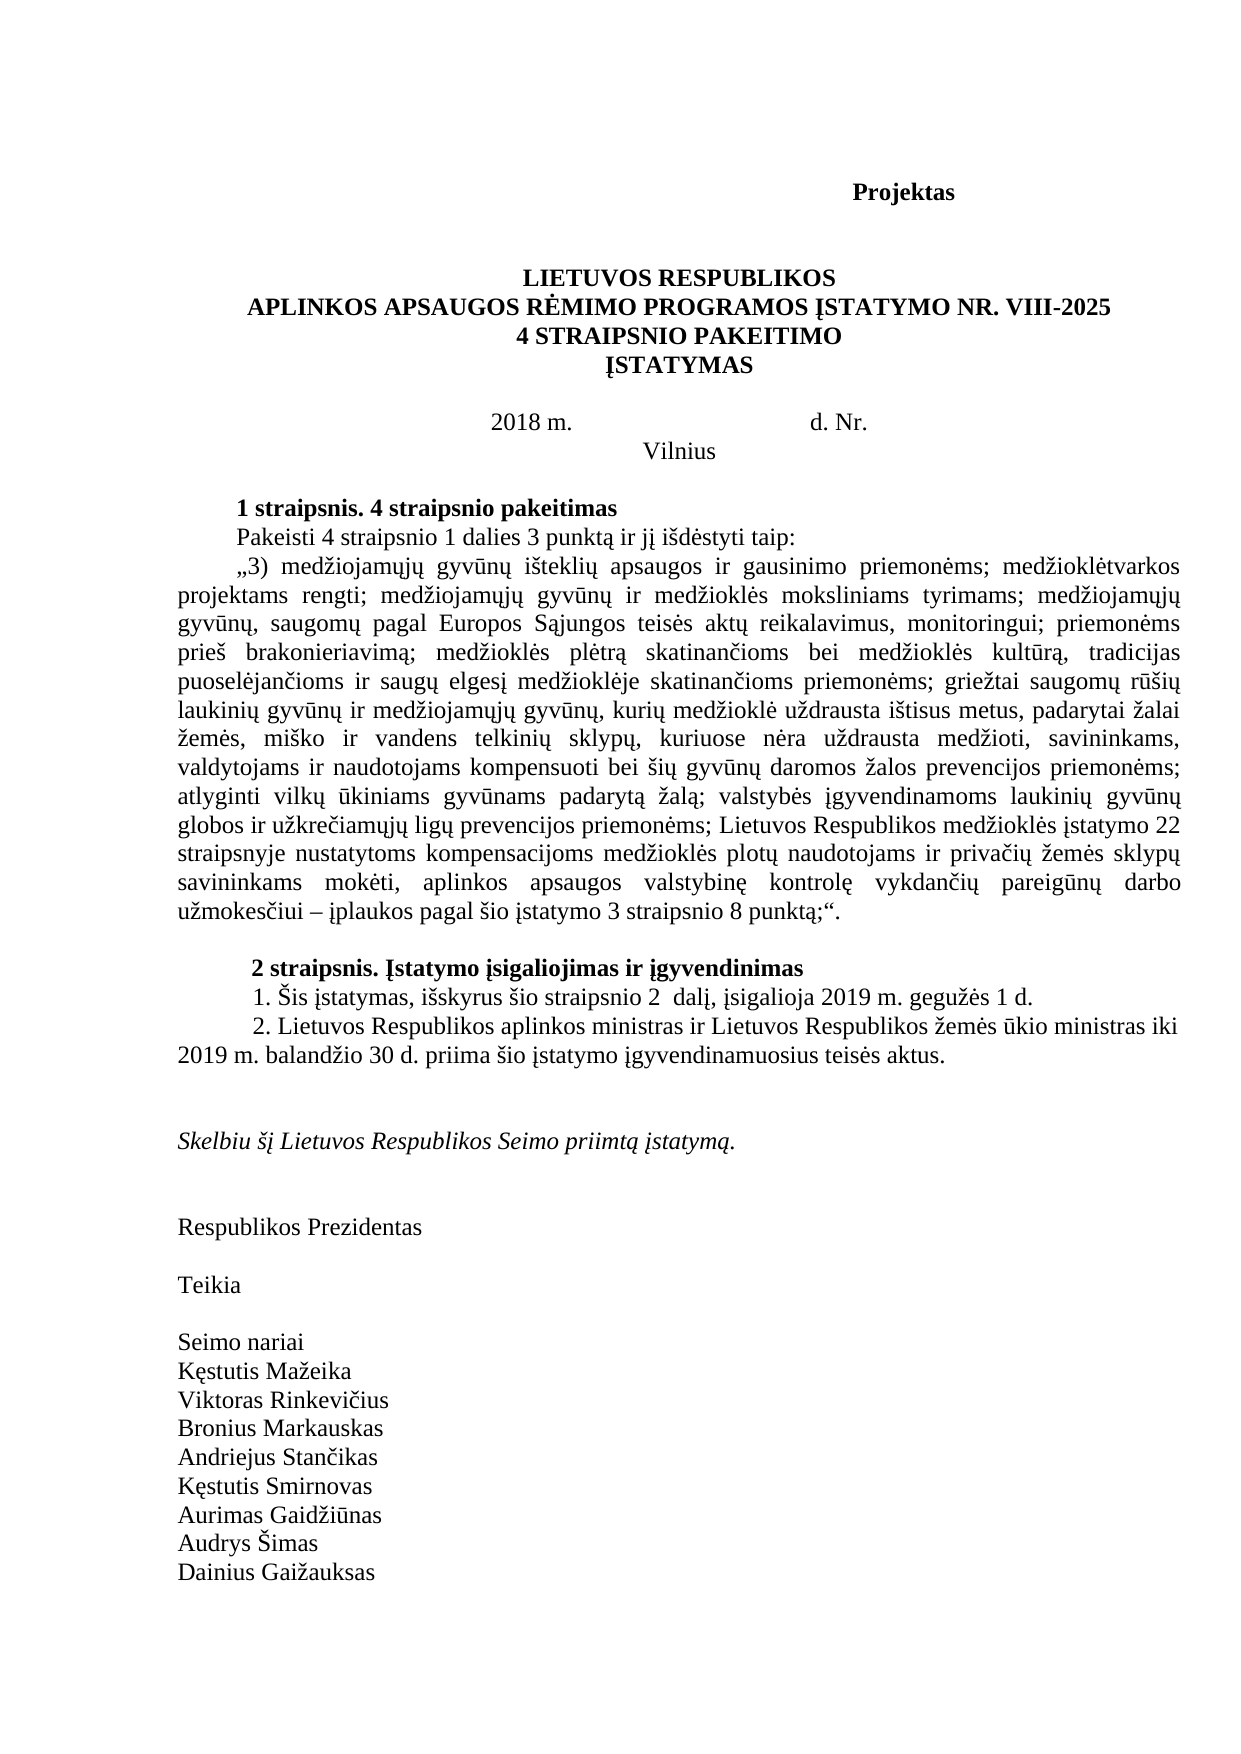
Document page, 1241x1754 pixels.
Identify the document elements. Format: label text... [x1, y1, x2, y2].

text Seimo nariai [177, 1327, 1181, 1356]
text Aurimas Gaidžiūnas [177, 1500, 1181, 1528]
text 1. Šis įstatymas, išskyrus šio straipsnio 2 dalį, įsigalioja 2019 m. gegužės 1 d. [177, 982, 1181, 1011]
text Kęstutis Mažeika [177, 1356, 1181, 1385]
text Vilnius [177, 436, 1181, 465]
text Audrys Šimas [177, 1528, 1181, 1557]
text 1 straipsnis. 4 straipsnio pakeitimas [177, 493, 1181, 522]
text Bronius Markauskas [177, 1413, 1181, 1442]
text LIETUVOS RESPUBLIKOS [177, 263, 1181, 292]
text Projektas [717, 177, 1181, 206]
text Skelbiu šį Lietuvos Respublikos Seimo priimtą įstatymą. [177, 1126, 1181, 1155]
text Dainius Gaižauksas [177, 1557, 1181, 1586]
text 2. Lietuvos Respublikos aplinkos ministras ir Lietuvos Respublikos žemės ūkio ministras iki 2019 m. balandžio 30 d. priima šio įstatymo įgyvendinamuosius teisės aktus. [177, 1011, 1181, 1068]
text 2018 m. d. Nr. [177, 407, 1181, 436]
text Viktoras Rinkevičius [177, 1385, 1181, 1413]
text ĮSTATYMAS [177, 350, 1181, 378]
text Pakeisti 4 straipsnio 1 dalies 3 punktą ir jį išdėstyti taip: [177, 522, 1181, 551]
text APLINKOS APSAUGOS RĖMIMO PROGRAMOS ĮSTATYMO NR. VIII-2025 [177, 292, 1181, 321]
text Kęstutis Smirnovas [177, 1471, 1181, 1500]
text „3) medžiojamųjų gyvūnų išteklių apsaugos ir gausinimo priemonėms; medžioklėtvarkos projektams rengti; medžiojamųjų gyvūnų ir medžioklės moksliniams tyrimams; medžiojamųjų gyvūnų, saugomų pagal Europos Sąjungos teisės aktų reikalavimus, monitoringui; priemonėms prieš brakonieriavimą; medžioklės plėtrą skatinančioms bei medžioklės kultūrą, tradicijas puoselėjančioms ir saugų elgesį medžioklėje skatinančioms priemonėms; griežtai saugomų rūšių laukinių gyvūnų ir medžiojamųjų gyvūnų, kurių medžioklė uždrausta ištisus metus, padarytai žalai žemės, miško ir vandens telkinių sklypų, kuriuose nėra uždrausta medžioti, savininkams, valdytojams ir naudotojams kompensuoti bei šių gyvūnų daromos žalos prevencijos priemonėms; atlyginti vilkų ūkiniams gyvūnams padarytą žalą; valstybės įgyvendinamoms laukinių gyvūnų globos ir užkrečiamųjų ligų prevencijos priemonėms; Lietuvos Respublikos medžioklės įstatymo 22 straipsnyje nustatytoms kompensacijoms medžioklės plotų naudotojams ir privačių žemės sklypų savininkams mokėti, aplinkos apsaugos valstybinę kontrolę vykdančių pareigūnų darbo užmokesčiui ‒ įplaukos pagal šio įstatymo 3 straipsnio 8 punktą;“. [177, 551, 1181, 925]
text Andriejus Stančikas [177, 1442, 1181, 1471]
text 2 straipsnis. Įstatymo įsigaliojimas ir įgyvendinimas [177, 953, 1181, 982]
text Respublikos Prezidentas [177, 1212, 1181, 1241]
text 4 STRAIPSNIO PAKEITIMO [177, 321, 1181, 350]
text Teikia [177, 1270, 1181, 1298]
